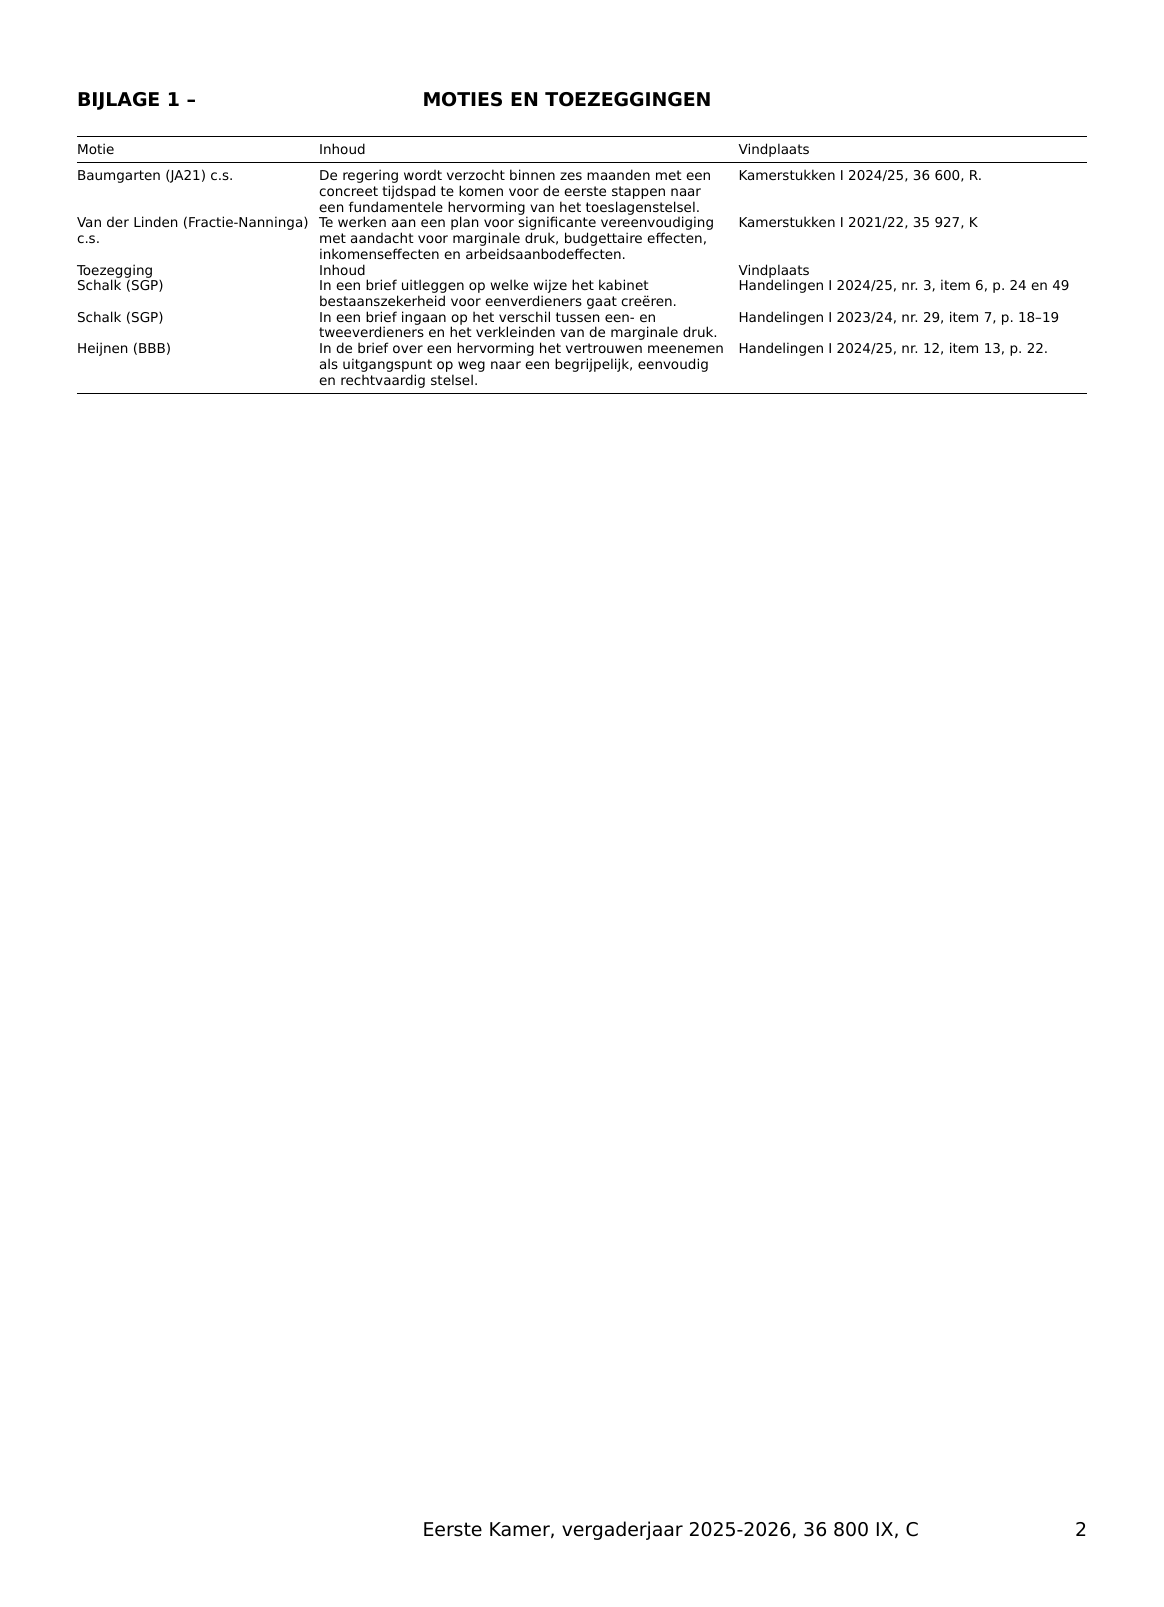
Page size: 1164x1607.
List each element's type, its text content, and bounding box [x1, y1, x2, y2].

table_cell In de brief over een hervorming het vertrouwen meenemen als uitgangspunt op weg naar een begrijpelijk, eenvoudig en rechtvaardig stelsel. [313, 341, 732, 393]
table_cell Heijnen (BBB) [77, 341, 313, 393]
table_cell Inhoud [313, 262, 732, 278]
table_header Motie [77, 137, 313, 162]
table_cell Schalk (SGP) [77, 278, 313, 309]
table_cell Kamerstukken I 2024/25, 36 600, R. [732, 163, 1087, 215]
table_cell Handelingen I 2023/24, nr. 29, item 7, p. 18–19 [732, 310, 1087, 341]
table_cell Schalk (SGP) [77, 310, 313, 341]
table_header Vindplaats [732, 137, 1087, 162]
table_cell Baumgarten (JA21) c.s. [77, 163, 313, 215]
subtitle BIJLAGE 1 – MOTIES EN TOEZEGGINGEN [77, 89, 1087, 111]
table_cell Toezegging [77, 262, 313, 278]
table_cell Te werken aan een plan voor significante vereenvoudiging met aandacht voor marginale druk, budgettaire effecten, inkomenseffecten en arbeidsaanbodeffecten. [313, 215, 732, 262]
table_cell In een brief uitleggen op welke wijze het kabinet bestaanszekerheid voor eenverdieners gaat creëren. [313, 278, 732, 309]
table_cell Handelingen I 2024/25, nr. 3, item 6, p. 24 en 49 [732, 278, 1087, 309]
table_cell In een brief ingaan op het verschil tussen een- en tweeverdieners en het verkleinden van de marginale druk. [313, 310, 732, 341]
table_cell Vindplaats [732, 262, 1087, 278]
table_cell Kamerstukken I 2021/22, 35 927, K [732, 215, 1087, 262]
table_header Inhoud [313, 137, 732, 162]
table_cell De regering wordt verzocht binnen zes maanden met een concreet tijdspad te komen voor de eerste stappen naar een fundamentele hervorming van het toeslagenstelsel. [313, 163, 732, 215]
table_cell Van der Linden (Fractie-Nanninga) c.s. [77, 215, 313, 262]
table_cell Handelingen I 2024/25, nr. 12, item 13, p. 22. [732, 341, 1087, 393]
